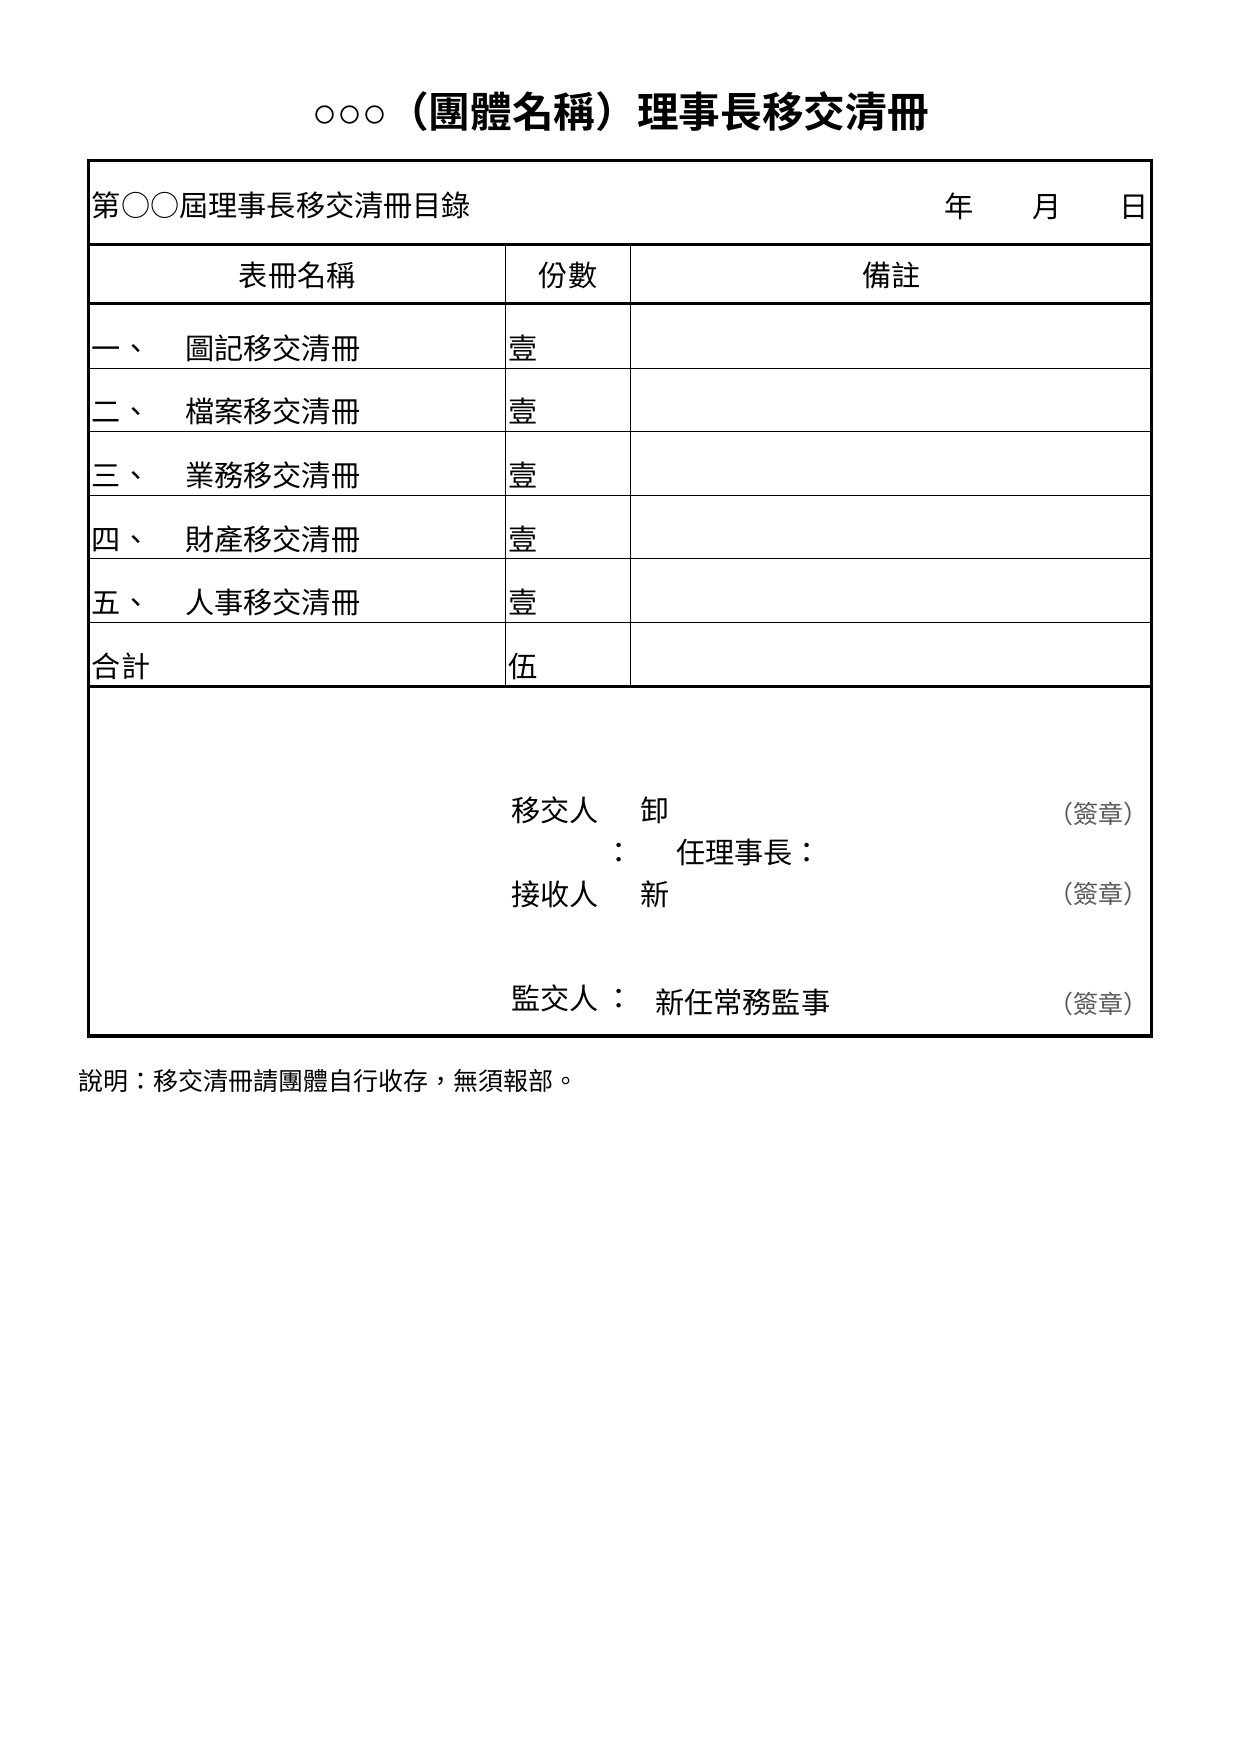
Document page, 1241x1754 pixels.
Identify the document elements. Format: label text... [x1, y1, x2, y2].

table_cell 一、 [90, 305, 182, 367]
table_cell [631, 496, 1150, 558]
table_cell 份數 [506, 246, 630, 302]
table_cell 五、 [90, 559, 182, 622]
text ○○○（團體名稱）理事長移交清冊 [89, 79, 1152, 140]
table_cell 卸 新 [637, 768, 673, 930]
table_cell [631, 369, 1150, 431]
table_cell 新任常務監事 （簽章） [637, 930, 1150, 1034]
table_cell [90, 688, 602, 767]
table_cell [602, 688, 637, 767]
table_cell 三、 [90, 432, 182, 494]
table_cell 檔案移交清冊 [182, 369, 505, 431]
table_cell 合計 [90, 623, 505, 685]
table_cell 移交人 接收人 [90, 768, 602, 930]
table_cell [673, 688, 1150, 767]
table_cell 壹 [506, 559, 630, 622]
table_cell [631, 559, 1150, 622]
text 說明：移交清冊請團體自行收存，無須報部。 [78, 1037, 1152, 1100]
table_cell ： [602, 768, 637, 930]
table_cell [631, 305, 1150, 367]
table_cell [631, 432, 1150, 494]
table_cell 表冊名稱 [90, 246, 505, 302]
table_cell 財產移交清冊 [182, 496, 505, 558]
table_cell 壹 [506, 496, 630, 558]
table_cell （簽章） （簽章） [912, 768, 1150, 930]
table_cell ： [602, 930, 637, 1034]
table_cell 二、 [90, 369, 182, 431]
table_header 年 月 日 [763, 162, 1150, 243]
table_cell 四、 [90, 496, 182, 558]
table_cell 業務移交清冊 [182, 432, 505, 494]
table_cell 圖記移交清冊 [182, 305, 505, 367]
table_cell [631, 623, 1150, 685]
table_cell 壹 [506, 305, 630, 367]
table_cell 任理事長： [673, 768, 912, 930]
table_cell 伍 [506, 623, 630, 685]
table_cell 監交人 [90, 930, 602, 1034]
table_cell 備註 [631, 246, 1150, 302]
table_cell 壹 [506, 432, 630, 494]
table_cell [637, 688, 673, 767]
table_cell 人事移交清冊 [182, 559, 505, 622]
table_header 第○○屆理事長移交清冊目錄 [90, 162, 762, 243]
table_cell 壹 [506, 369, 630, 431]
